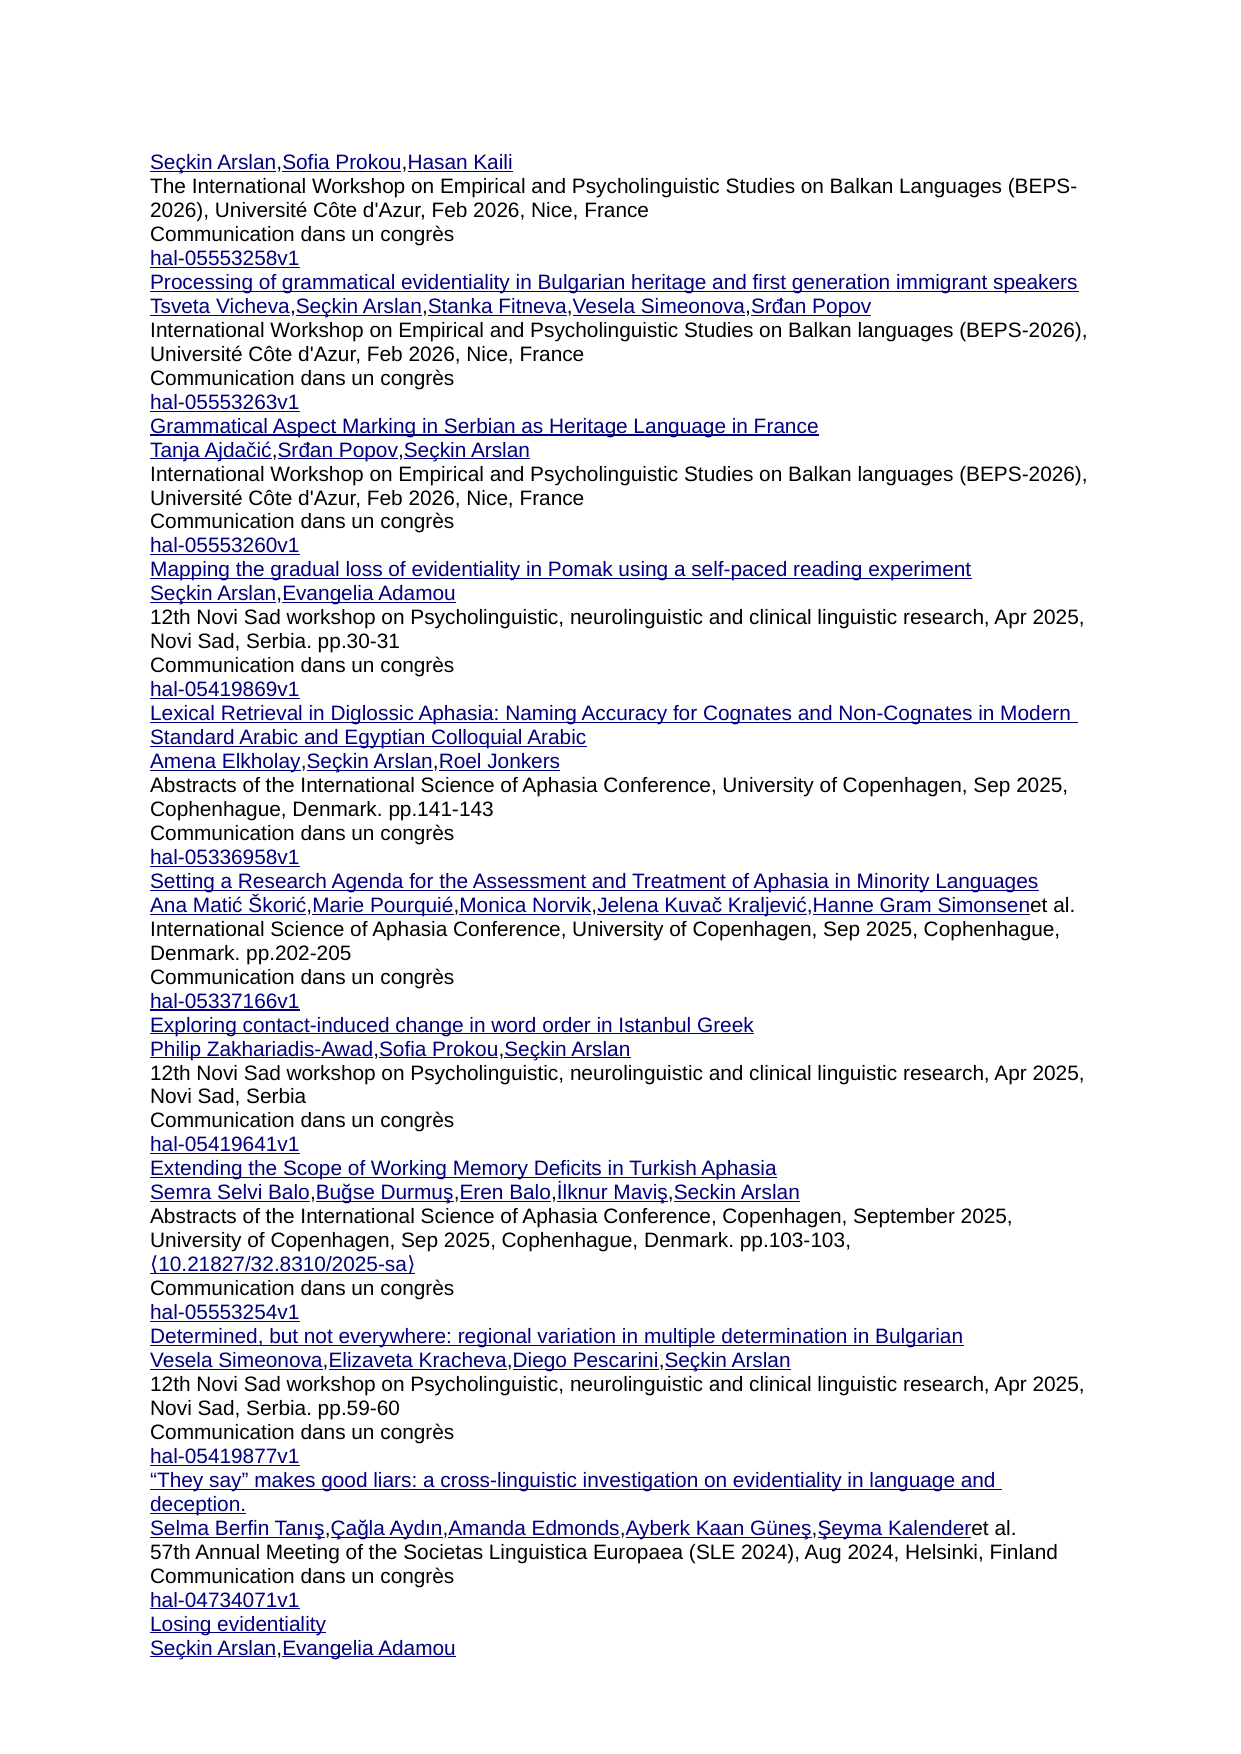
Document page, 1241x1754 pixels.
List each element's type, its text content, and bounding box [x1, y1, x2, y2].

table_header Seçkin Arslan,Sofia Prokou,Hasan Kaili The International Workshop on Empirical and Psycholinguistic Studies on Balkan Languages (BEPS-2026), Université Côte d'Azur, Feb 2026, Nice, France Communication dans un congrès hal-05553258v1 [150, 150, 1090, 270]
table_cell Losing evidentiality Seçkin Arslan,Evangelia Adamou [150, 1611, 1090, 1659]
table_cell Extending the Scope of Working Memory Deficits in Turkish Aphasia Semra Selvi Balo,Buğse Durmuş,Eren Balo,İlknur Maviş,Seckin Arslan Abstracts of the International Science of Aphasia Conference, Copenhagen, September 2025, University of Copenhagen, Sep 2025, Cophenhague, Denmark. pp.103-103, ⟨10.21827/32.8310/2025-sa⟩ Communication dans un congrès hal-05553254v1 [150, 1156, 1090, 1324]
table_cell Exploring contact-induced change in word order in Istanbul Greek Philip Zakhariadis-Awad,Sofia Prokou,Seçkin Arslan 12th Novi Sad workshop on Psycholinguistic, neurolinguistic and clinical linguistic research, Apr 2025, Novi Sad, Serbia Communication dans un congrès hal-05419641v1 [150, 1013, 1090, 1156]
table_cell Processing of grammatical evidentiality in Bulgarian heritage and first generation immigrant speakers Tsveta Vicheva,Seçkin Arslan,Stanka Fitneva,Vesela Simeonova,Srđan Popov International Workshop on Empirical and Psycholinguistic Studies on Balkan languages (BEPS-2026), Université Côte d'Azur, Feb 2026, Nice, France Communication dans un congrès hal-05553263v1 [150, 270, 1090, 413]
table_cell Setting a Research Agenda for the Assessment and Treatment of Aphasia in Minority Languages Ana Matić Škorić,Marie Pourquié,Monica Norvik,Jelena Kuvač Kraljević,Hanne Gram Simonsenet al. International Science of Aphasia Conference, University of Copenhagen, Sep 2025, Cophenhague, Denmark. pp.202-205 Communication dans un congrès hal-05337166v1 [150, 869, 1090, 1012]
table_cell Grammatical Aspect Marking in Serbian as Heritage Language in France Tanja Ajdačić,Srđan Popov,Seçkin Arslan International Workshop on Empirical and Psycholinguistic Studies on Balkan languages (BEPS-2026), Université Côte d'Azur, Feb 2026, Nice, France Communication dans un congrès hal-05553260v1 [150, 414, 1090, 557]
table_cell Determined, but not everywhere: regional variation in multiple determination in Bulgarian Vesela Simeonova,Elizaveta Kracheva,Diego Pescarini,Seçkin Arslan 12th Novi Sad workshop on Psycholinguistic, neurolinguistic and clinical linguistic research, Apr 2025, Novi Sad, Serbia. pp.59-60 Communication dans un congrès hal-05419877v1 [150, 1324, 1090, 1468]
table_cell Mapping the gradual loss of evidentiality in Pomak using a self-paced reading experiment Seçkin Arslan,Evangelia Adamou 12th Novi Sad workshop on Psycholinguistic, neurolinguistic and clinical linguistic research, Apr 2025, Novi Sad, Serbia. pp.30-31 Communication dans un congrès hal-05419869v1 [150, 557, 1090, 701]
table_cell Lexical Retrieval in Diglossic Aphasia: Naming Accuracy for Cognates and Non-Cognates in Modern Standard Arabic and Egyptian Colloquial Arabic Amena Elkholay,Seçkin Arslan,Roel Jonkers Abstracts of the International Science of Aphasia Conference, University of Copenhagen, Sep 2025, Cophenhague, Denmark. pp.141-143 Communication dans un congrès hal-05336958v1 [150, 701, 1090, 869]
table_cell “They say” makes good liars: a cross-linguistic investigation on evidentiality in language and deception. Selma Berfin Tanış,Çağla Aydın,Amanda Edmonds,Ayberk Kaan Güneş,Şeyma Kalenderet al. 57th Annual Meeting of the Societas Linguistica Europaea (SLE 2024), Aug 2024, Helsinki, Finland Communication dans un congrès hal-04734071v1 [150, 1468, 1090, 1611]
